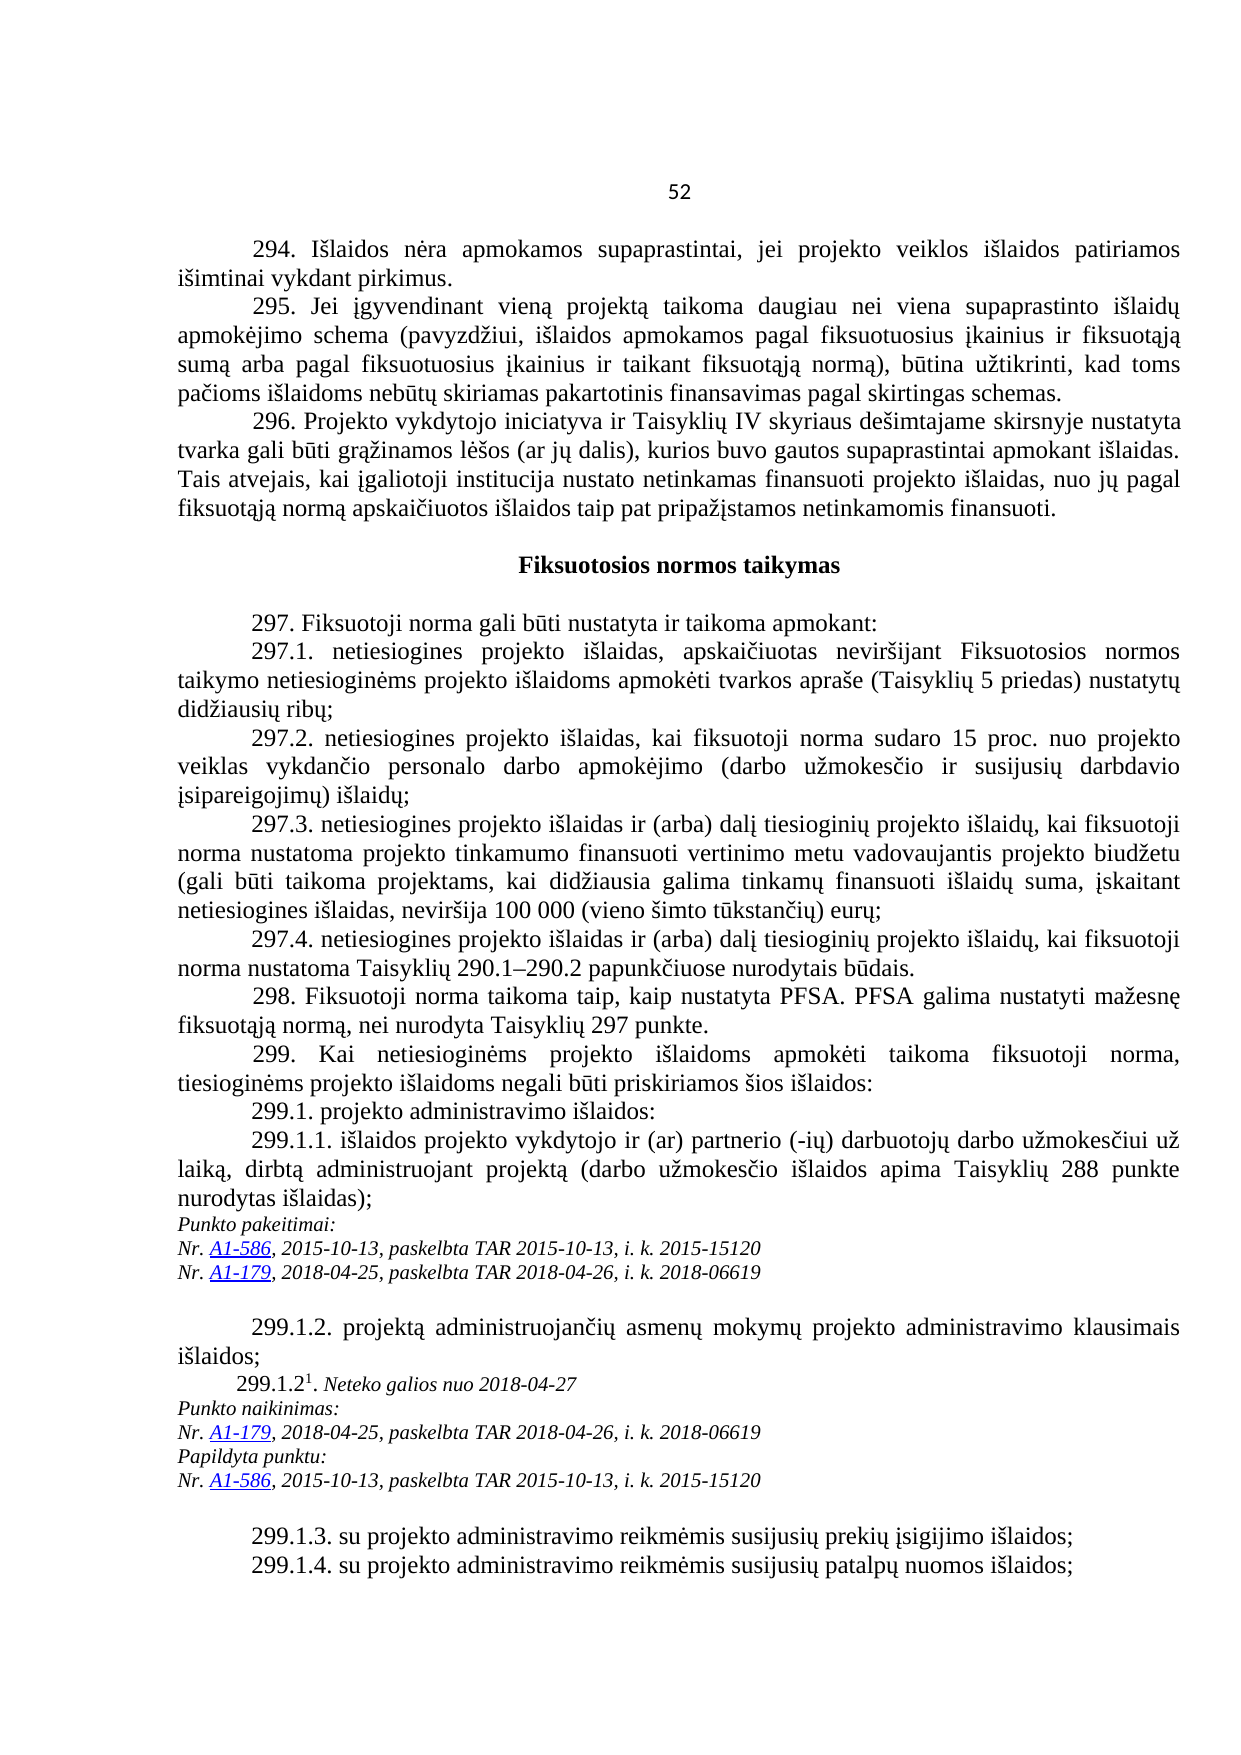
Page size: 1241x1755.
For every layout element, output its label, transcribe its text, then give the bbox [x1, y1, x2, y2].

text 299.1.4. su projekto administravimo reikmėmis susijusių patalpų nuomos išlaidos; [177, 1550, 1181, 1579]
text 299.1.3. su projekto administravimo reikmėmis susijusių prekių įsigijimo išlaidos; [177, 1521, 1181, 1550]
text Punkto pakeitimai: [177, 1211, 1181, 1236]
text 295. Jei įgyvendinant vieną projektą taikoma daugiau nei viena supaprastinto išlaidų apmokėjimo schema (pavyzdžiui, išlaidos apmokamos pagal fiksuotuosius įkainius ir fiksuotąją sumą arba pagal fiksuotuosius įkainius ir taikant fiksuotąją normą), būtina užtikrinti, kad toms pačioms išlaidoms nebūtų skiriamas pakartotinis finansavimas pagal skirtingas schemas. [177, 291, 1181, 406]
subtitle Fiksuotosios normos taikymas [177, 550, 1181, 579]
text Papildyta punktu: [177, 1444, 1181, 1468]
text 297.2. netiesiogines projekto išlaidas, kai fiksuotoji norma sudaro 15 proc. nuo projekto veiklas vykdančio personalo darbo apmokėjimo (darbo užmokesčio ir susijusių darbdavio įsipareigojimų) išlaidų; [177, 723, 1181, 809]
text 299.1.1. išlaidos projekto vykdytojo ir (ar) partnerio (-ių) darbuotojų darbo užmokesčiui už laiką, dirbtą administruojant projektą (darbo užmokesčio išlaidos apima Taisyklių 288 punkte nurodytas išlaidas); [177, 1125, 1181, 1211]
text Nr. A1-586, 2015-10-13, paskelbta TAR 2015-10-13, i. k. 2015-15120 [177, 1468, 1181, 1492]
text Punkto naikinimas: [177, 1396, 1181, 1420]
text 299.1.2. projektą administruojančių asmenų mokymų projekto administravimo klausimais išlaidos; [177, 1312, 1181, 1370]
text 297.3. netiesiogines projekto išlaidas ir (arba) dalį tiesioginių projekto išlaidų, kai fiksuotoji norma nustatoma projekto tinkamumo finansuoti vertinimo metu vadovaujantis projekto biudžetu (gali būti taikoma projektams, kai didžiausia galima tinkamų finansuoti išlaidų suma, įskaitant netiesiogines išlaidas, neviršija 100 000 (vieno šimto tūkstančių) eurų; [177, 809, 1181, 924]
text 294. Išlaidos nėra apmokamos supaprastintai, jei projekto veiklos išlaidos patiriamos išimtinai vykdant pirkimus. [177, 234, 1181, 291]
text 299.1.21. Neteko galios nuo 2018-04-27 [177, 1370, 1181, 1396]
text 299. Kai netiesioginėms projekto išlaidoms apmokėti taikoma fiksuotoji norma, tiesioginėms projekto išlaidoms negali būti priskiriamos šios išlaidos: [177, 1039, 1181, 1096]
text 297. Fiksuotoji norma gali būti nustatyta ir taikoma apmokant: [251, 608, 1181, 636]
text 298. Fiksuotoji norma taikoma taip, kaip nustatyta PFSA. PFSA galima nustatyti mažesnę fiksuotąją normą, nei nurodyta Taisyklių 297 punkte. [177, 981, 1181, 1039]
text Nr. A1-179, 2018-04-25, paskelbta TAR 2018-04-26, i. k. 2018-06619 [177, 1420, 1181, 1444]
text 299.1. projekto administravimo išlaidos: [177, 1096, 1181, 1125]
text 297.4. netiesiogines projekto išlaidas ir (arba) dalį tiesioginių projekto išlaidų, kai fiksuotoji norma nustatoma Taisyklių 290.1–290.2 papunkčiuose nurodytais būdais. [177, 924, 1181, 981]
text Nr. A1-179, 2018-04-25, paskelbta TAR 2018-04-26, i. k. 2018-06619 [177, 1259, 1181, 1284]
text Nr. A1-586, 2015-10-13, paskelbta TAR 2015-10-13, i. k. 2015-15120 [177, 1236, 1181, 1259]
text 297.1. netiesiogines projekto išlaidas, apskaičiuotas neviršijant Fiksuotosios normos taikymo netiesioginėms projekto išlaidoms apmokėti tvarkos apraše (Taisyklių 5 priedas) nustatytų didžiausių ribų; [177, 636, 1181, 723]
text 296. Projekto vykdytojo iniciatyva ir Taisyklių IV skyriaus dešimtajame skirsnyje nustatyta tvarka gali būti grąžinamos lėšos (ar jų dalis), kurios buvo gautos supaprastintai apmokant išlaidas. Tais atvejais, kai įgaliotoji institucija nustato netinkamas finansuoti projekto išlaidas, nuo jų pagal fiksuotąją normą apskaičiuotos išlaidos taip pat pripažįstamos netinkamomis finansuoti. [177, 406, 1181, 521]
